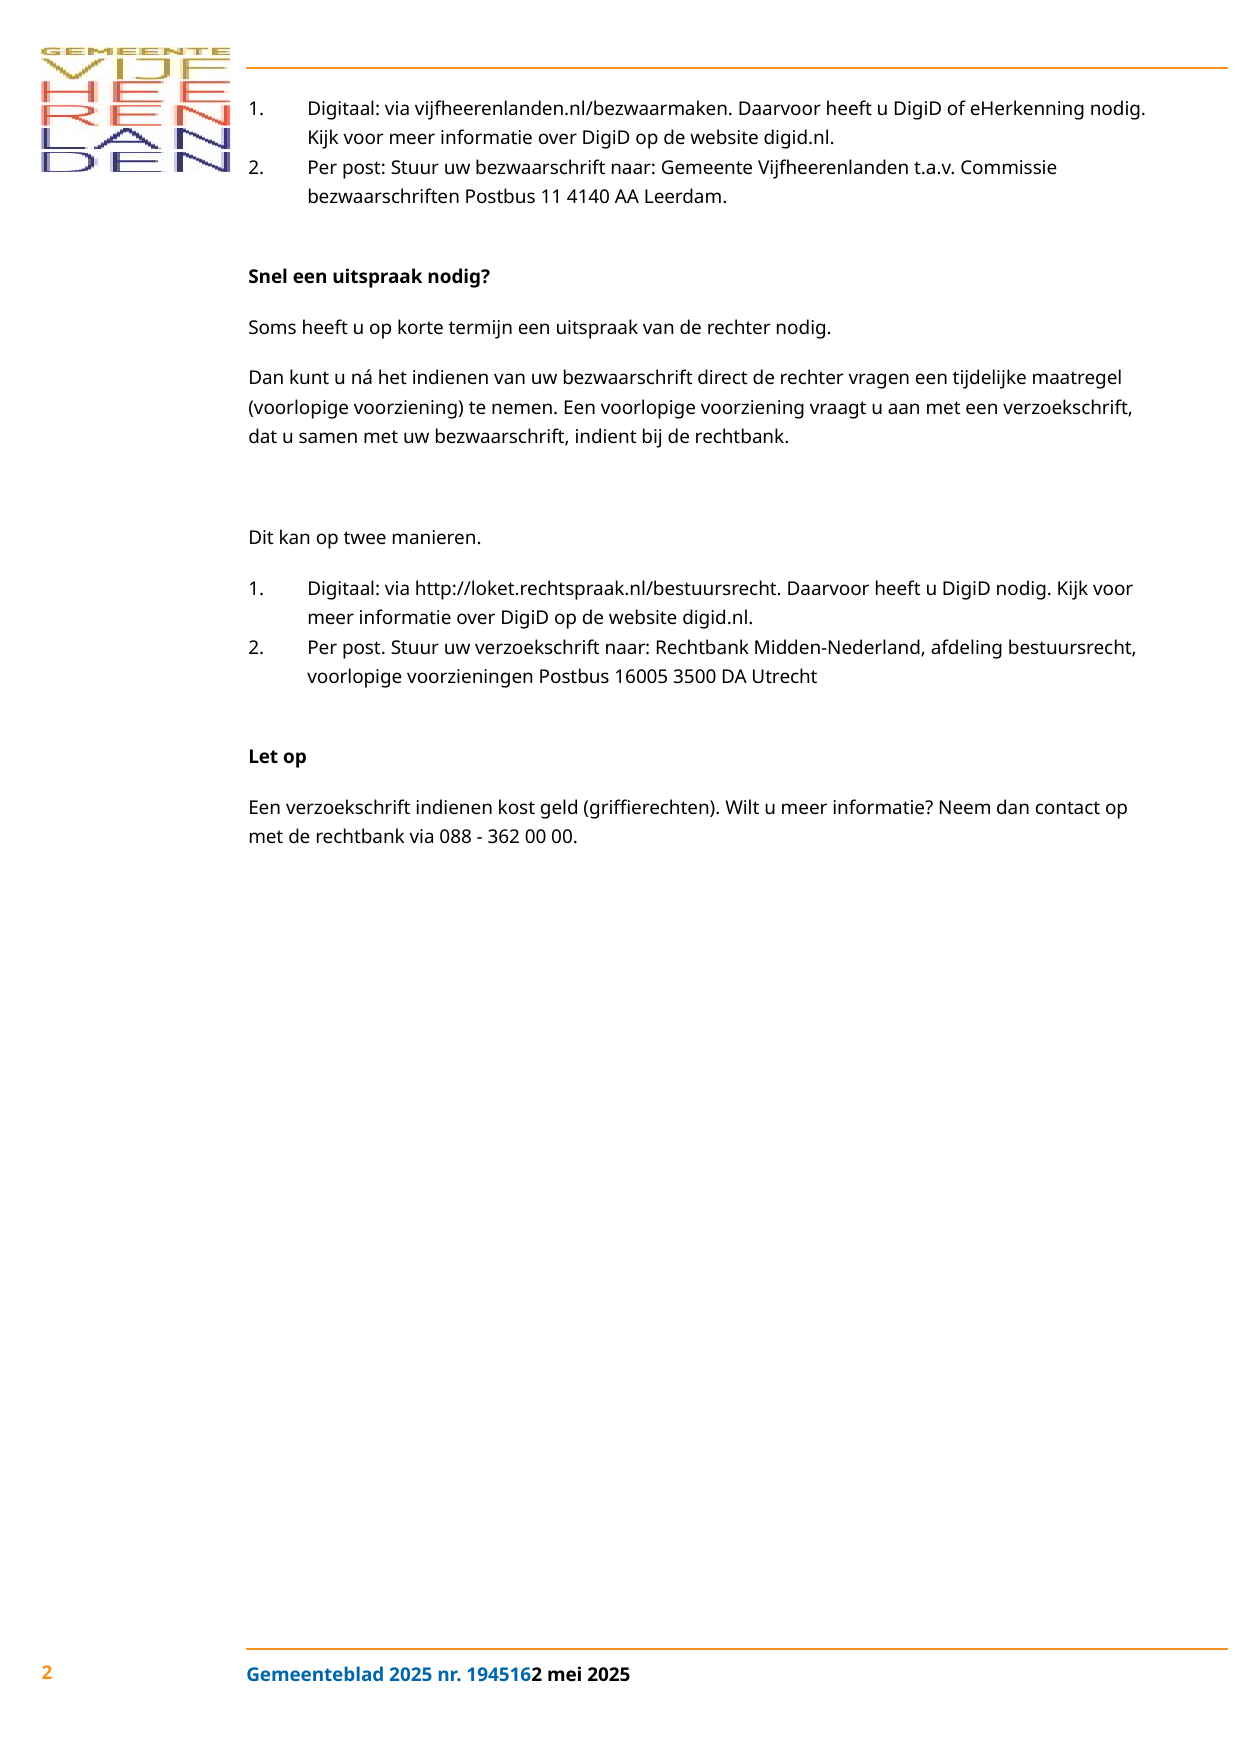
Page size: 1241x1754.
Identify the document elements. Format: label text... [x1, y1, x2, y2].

list Per post: Stuur uw bezwaarschrift naar: Gemeente Vijfheerenlanden t.a.v. Commissie bezwaarschriften Postbus 11 4140 AA Leerdam. [248, 154, 1152, 209]
text Soms heeft u op korte termijn een uitspraak van de rechter nodig. [248, 314, 1152, 340]
list Per post. Stuur uw verzoekschrift naar: Rechtbank Midden-Nederland, afdeling bestuursrecht, voorlopige voorzieningen Postbus 16005 3500 DA Utrecht [248, 634, 1152, 689]
picture [41, 47, 231, 172]
text Dan kunt u ná het indienen van uw bezwaarschrift direct de rechter vragen een tijdelijke maatregel (voorlopige voorziening) te nemen. Een voorlopige voorziening vraagt u aan met een verzoekschrift, dat u samen met uw bezwaarschrift, indient bij de rechtbank. [248, 364, 1152, 449]
text Let op [248, 743, 1152, 769]
list Digitaal: via http://loket.rechtspraak.nl/bestuursrecht. Daarvoor heeft u DigiD nodig. Kijk voor meer informatie over DigiD op de website digid.nl. [248, 575, 1152, 630]
text Een verzoekschrift indienen kost geld (griffierechten). Wilt u meer informatie? Neem dan contact op met de rechtbank via 088 - 362 00 00. [248, 794, 1152, 849]
text Snel een uitspraak nodig? [248, 263, 1152, 289]
list Digitaal: via vijfheerenlanden.nl/bezwaarmaken. Daarvoor heeft u DigiD of eHerkenning nodig. Kijk voor meer informatie over DigiD op de website digid.nl. [248, 95, 1152, 150]
text Dit kan op twee manieren. [248, 524, 1152, 550]
